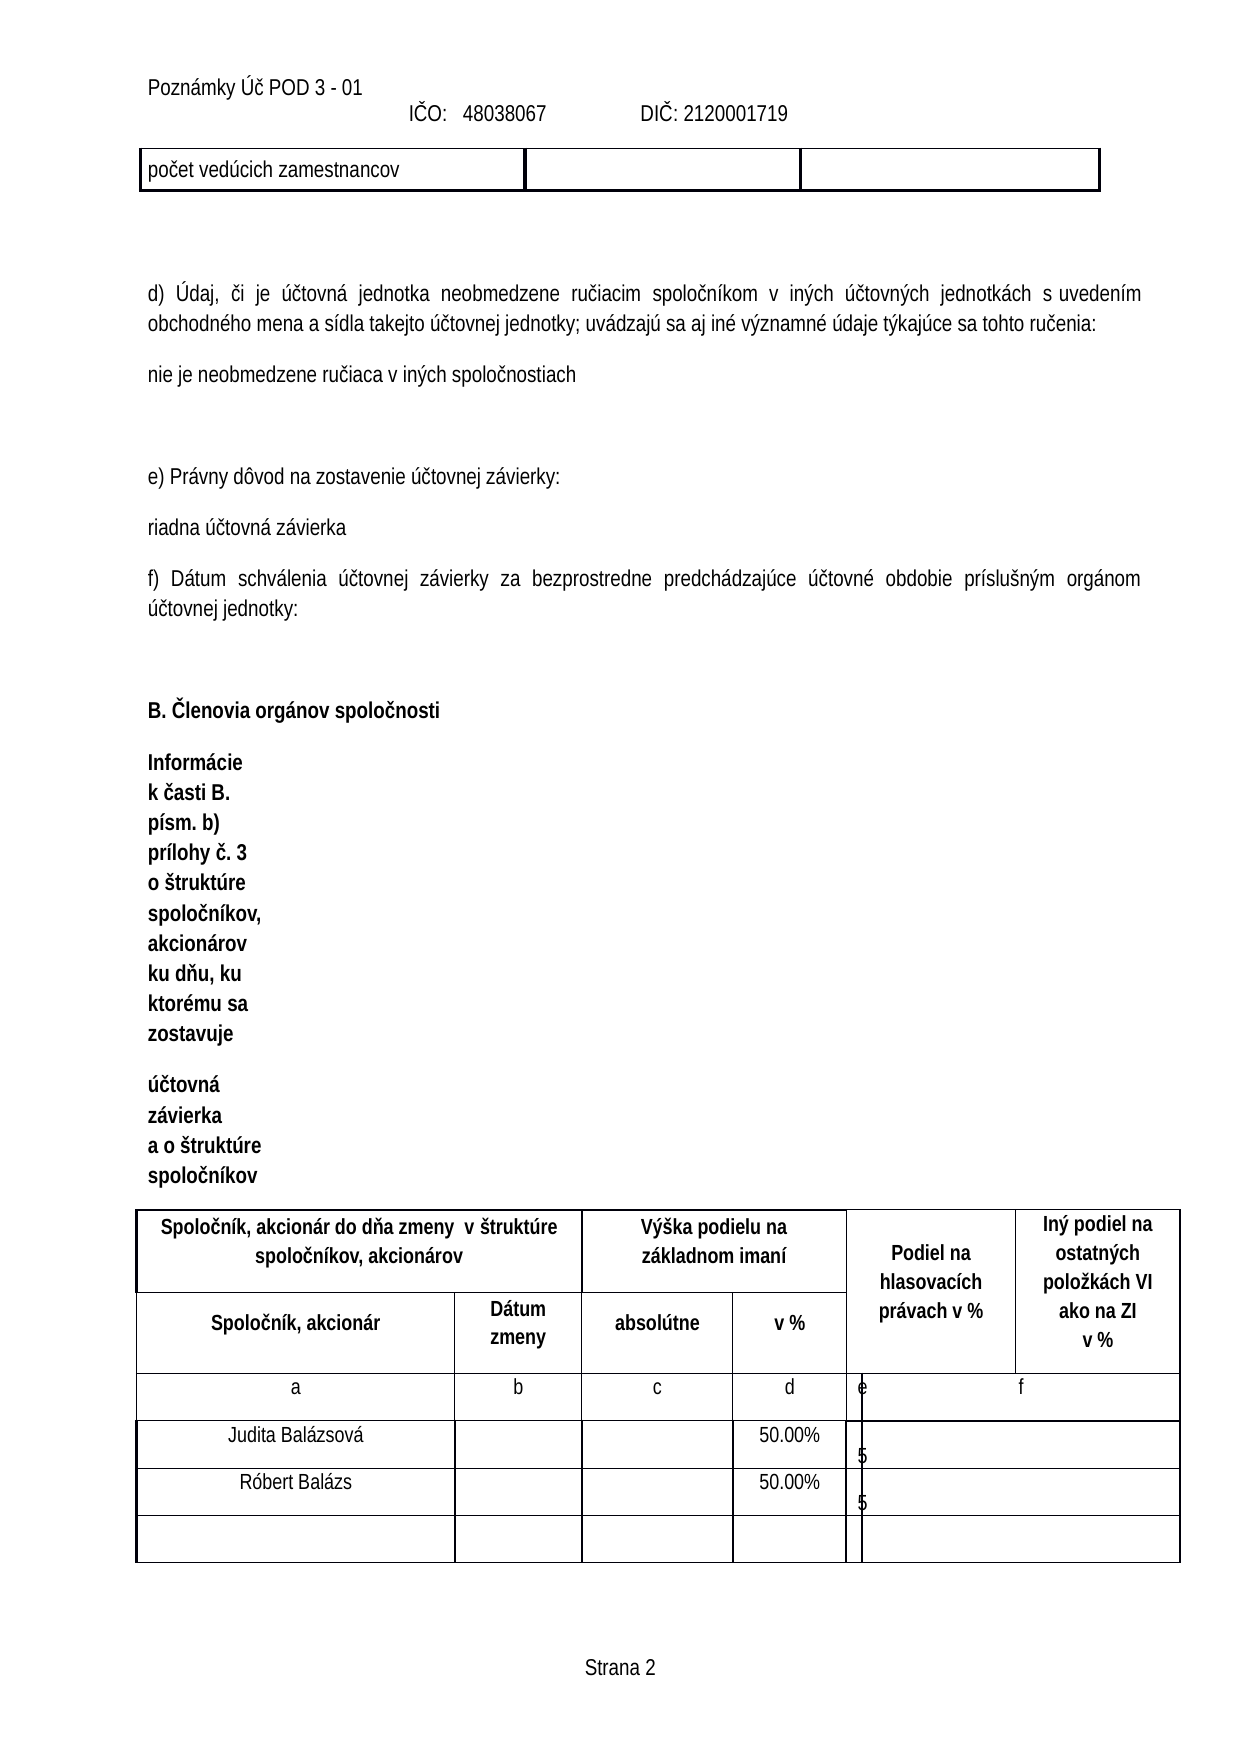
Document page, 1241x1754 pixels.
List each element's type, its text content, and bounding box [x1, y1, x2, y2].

table_cell počet vedúcich zamestnancov [142, 149, 523, 189]
table_cell [1181, 1420, 1240, 1468]
table_cell 50,00% [734, 1421, 845, 1468]
table_cell Dátum zmeny [455, 1293, 581, 1373]
table_cell 50,00% [847, 1469, 861, 1514]
table_cell [456, 1516, 581, 1562]
table_cell Iný podiel na ostatných položkách VI ako na ZI v % [1016, 1210, 1179, 1373]
table_cell Spoločník, akcionár do dňa zmeny v štruktúre spoločníkov, akcionárov [138, 1211, 581, 1292]
table_cell Podiel na hlasovacích právach v % [847, 1210, 1015, 1373]
table_cell [863, 1422, 1179, 1468]
table_cell [456, 1421, 581, 1468]
table_cell [456, 1469, 581, 1514]
table_cell [138, 1516, 454, 1562]
table_cell [1181, 1209, 1240, 1292]
table_cell Róbert Balázs [138, 1469, 454, 1514]
table_cell [734, 1516, 845, 1562]
table_cell [863, 1469, 1179, 1514]
table_cell Spoločník, akcionár [137, 1293, 454, 1373]
table_cell d [733, 1374, 846, 1419]
table_cell [1181, 1292, 1240, 1373]
table_cell 50,00% [734, 1469, 845, 1514]
table_cell f [863, 1374, 1179, 1419]
table_cell [863, 1516, 1179, 1562]
text e) Právny dôvod na zostavenie účtovnej závierky: [148, 463, 1141, 489]
table_cell c [582, 1374, 732, 1419]
table_cell absolútne [582, 1293, 732, 1373]
table_header Informácie k časti B. písm. b) prílohy č. 3 o štruktúre spoločníkov, akcionárov ku dňu, ku ktorému sa zostavuje účtovná závierka a o štruktúre spoločníkov [136, 749, 281, 1209]
text f) Dátum schválenia účtovnej závierky za bezprostredne predchádzajúce účtovné obdobie príslušným orgánom účtovnej jednotky: [148, 565, 1141, 622]
table_cell a [137, 1374, 454, 1419]
table_cell Judita Balázsová [138, 1421, 454, 1468]
table_cell [1181, 1373, 1240, 1419]
text nie je neobmedzene ručiaca v iných spoločnostiach [148, 361, 1141, 387]
table_cell [1181, 1468, 1240, 1514]
table_cell [802, 149, 1098, 189]
table_cell [583, 1469, 732, 1514]
table_cell 50,00% [847, 1422, 861, 1468]
table_cell b [455, 1374, 581, 1419]
table_cell [583, 1421, 732, 1468]
table_cell [583, 1516, 732, 1562]
table_cell Výška podielu na základnom imaní [583, 1211, 846, 1292]
text riadna účtovná závierka [148, 514, 1141, 540]
table_cell v % [733, 1293, 846, 1373]
table_cell [527, 149, 799, 189]
table_cell e [847, 1374, 861, 1419]
table_cell [1181, 1515, 1240, 1562]
table_cell [847, 1516, 861, 1562]
text d) Údaj, či je účtovná jednotka neobmedzene ručiacim spoločníkom v iných účtovných jednotkách s uvedením obchodného mena a sídla takejto účtovnej jednotky; uvádzajú sa aj iné významné údaje týkajúce sa tohto ručenia: [148, 280, 1141, 336]
text B. Členovia orgánov spoločnosti [148, 697, 1141, 724]
